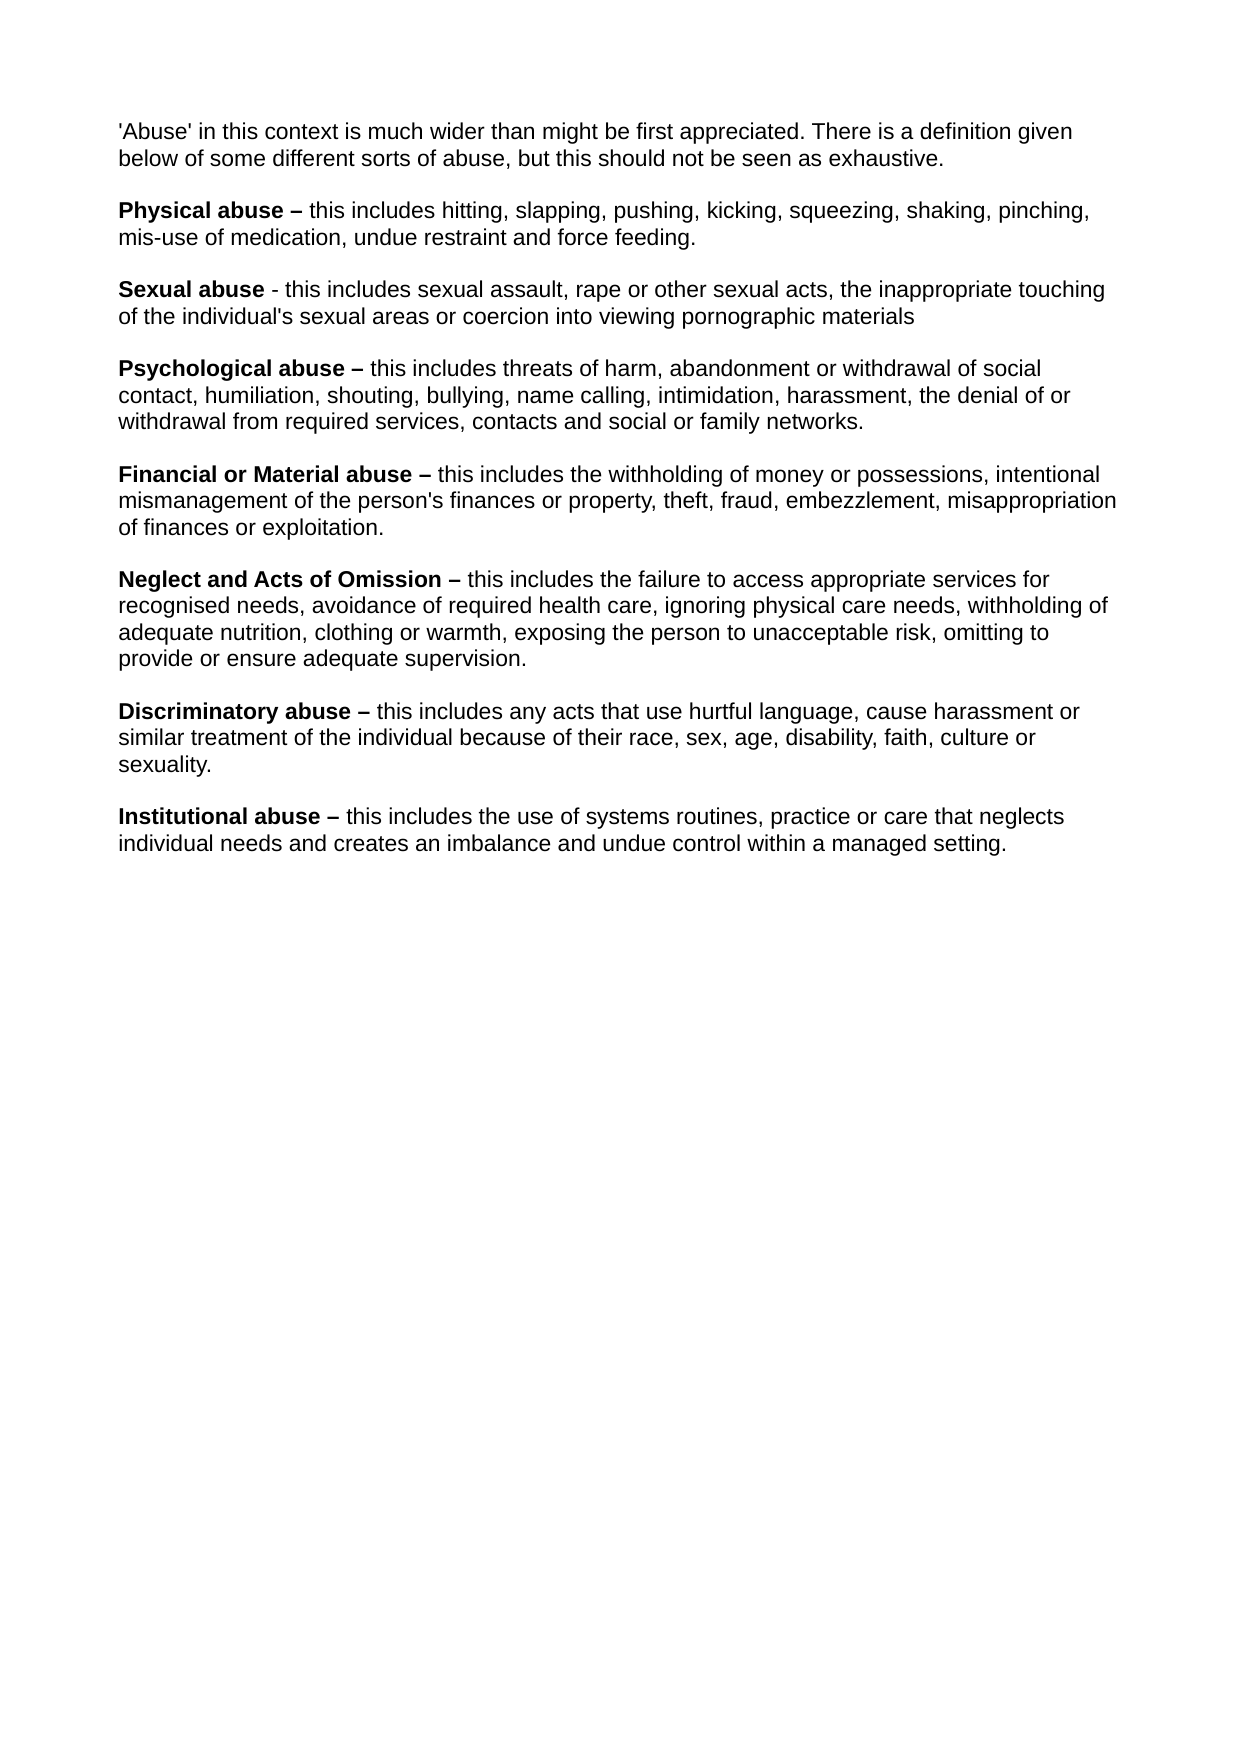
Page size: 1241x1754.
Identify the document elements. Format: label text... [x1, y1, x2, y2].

text Sexual abuse - this includes sexual assault, rape or other sexual acts, the inappropriate touching of the individual's sexual areas or coercion into viewing pornographic materials [118, 276, 1122, 329]
text 'Abuse' in this context is much wider than might be first appreciated. There is a definition given below of some different sorts of abuse, but this should not be seen as exhaustive. [118, 118, 1122, 171]
text Physical abuse – this includes hitting, slapping, pushing, kicking, squeezing, shaking, pinching, mis-use of medication, undue restraint and force feeding. [118, 197, 1122, 250]
text Discriminatory abuse – this includes any acts that use hurtful language, cause harassment or similar treatment of the individual because of their race, sex, age, disability, faith, culture or sexuality. [118, 698, 1122, 777]
text Institutional abuse – this includes the use of systems routines, practice or care that neglects individual needs and creates an imbalance and undue control within a managed setting. [118, 803, 1122, 856]
text Financial or Material abuse – this includes the withholding of money or possessions, intentional mismanagement of the person's finances or property, theft, fraud, embezzlement, misappropriation of finances or exploitation. [118, 461, 1122, 540]
text Neglect and Acts of Omission – this includes the failure to access appropriate services for recognised needs, avoidance of required health care, ignoring physical care needs, withholding of adequate nutrition, clothing or warmth, exposing the person to unacceptable risk, omitting to provide or ensure adequate supervision. [118, 566, 1122, 672]
text Psychological abuse – this includes threats of harm, abandonment or withdrawal of social contact, humiliation, shouting, bullying, name calling, intimidation, harassment, the denial of or withdrawal from required services, contacts and social or family networks. [118, 355, 1122, 434]
